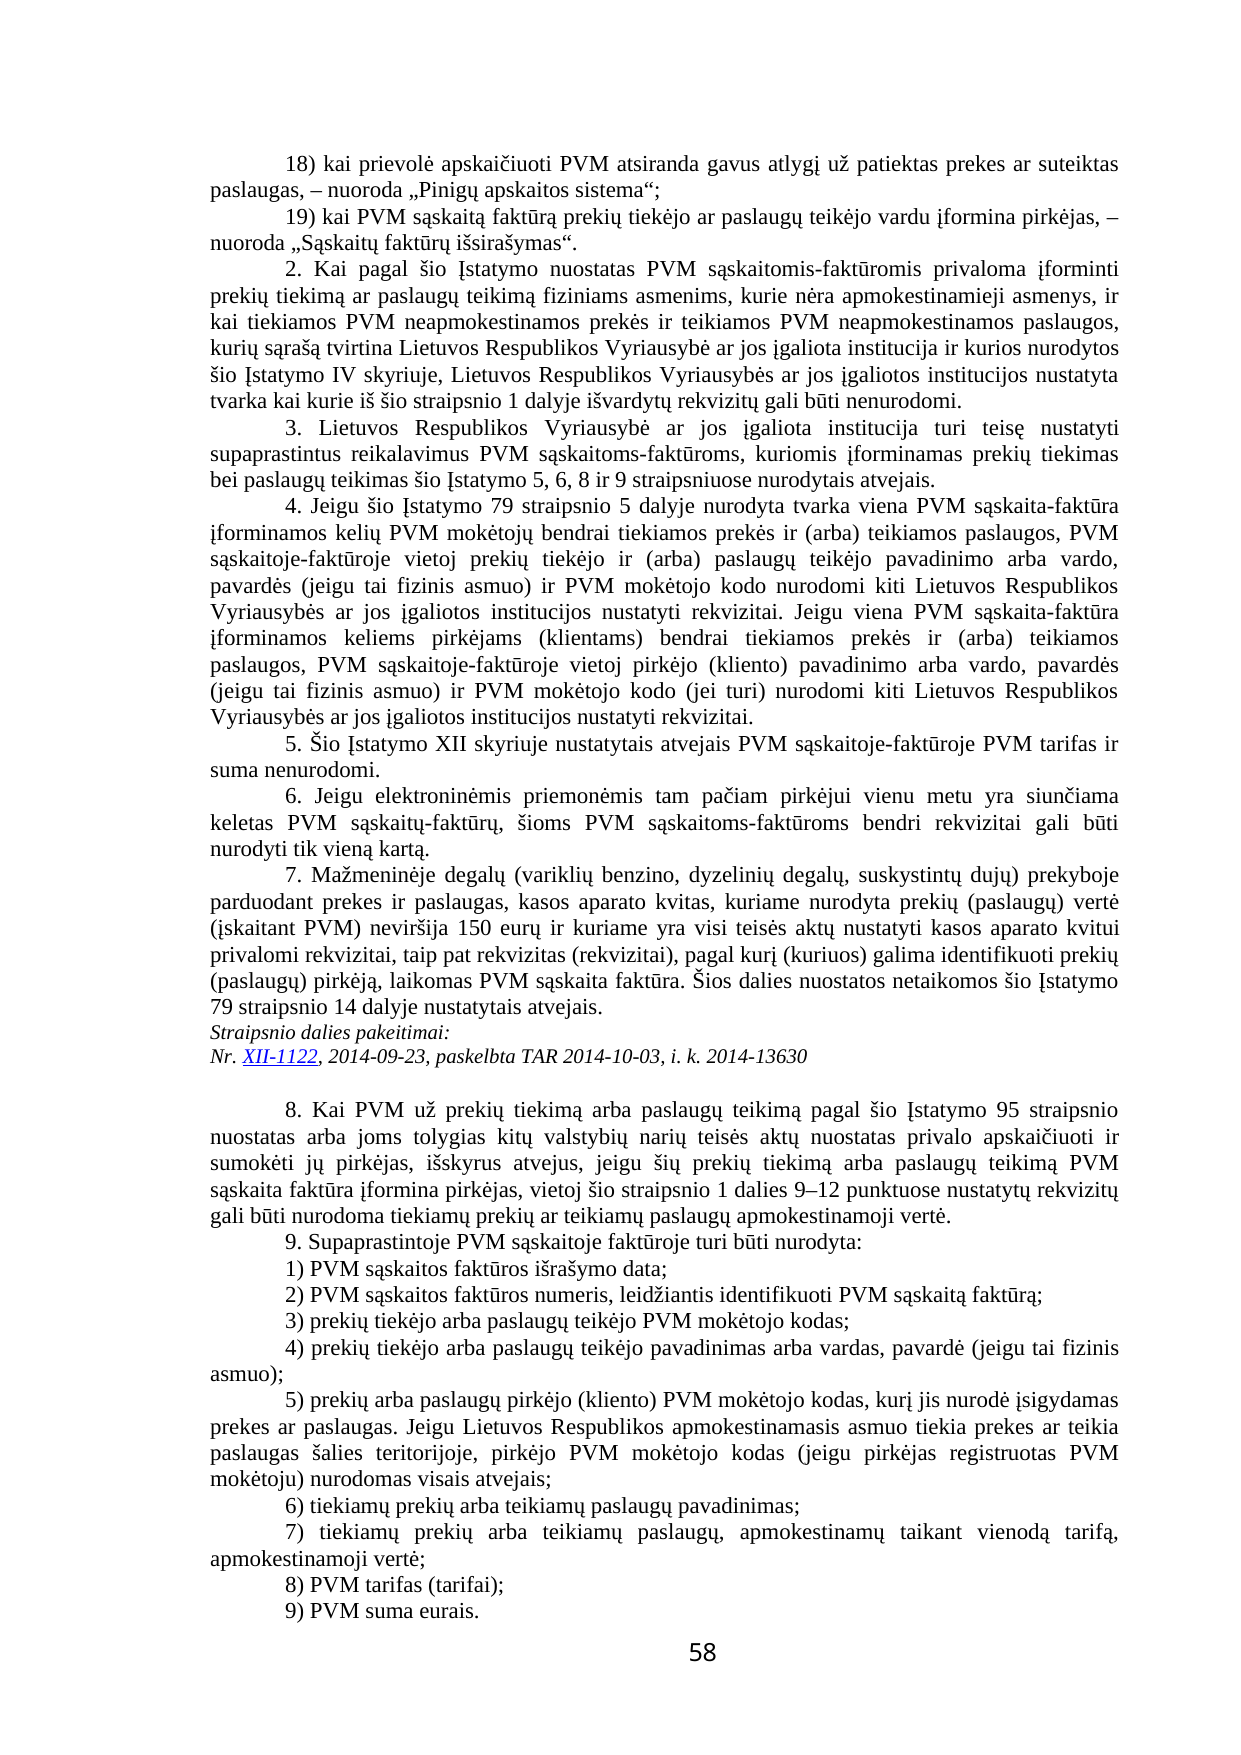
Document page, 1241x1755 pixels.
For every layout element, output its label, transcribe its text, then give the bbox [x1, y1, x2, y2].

text 4) prekių tiekėjo arba paslaugų teikėjo pavadinimas arba vardas, pavardė (jeigu tai fizinis asmuo); [210, 1334, 1120, 1386]
text 18) kai prievolė apskaičiuoti PVM atsiranda gavus atlygį už patiektas prekes ar suteiktas paslaugas, – nuoroda „Pinigų apskaitos sistema“; [210, 150, 1120, 203]
text 2) PVM sąskaitos faktūros numeris, leidžiantis identifikuoti PVM sąskaitą faktūrą; [210, 1281, 1120, 1307]
text Nr. XII-1122, 2014-09-23, paskelbta TAR 2014-10-03, i. k. 2014-13630 [210, 1044, 1120, 1068]
text 19) kai PVM sąskaitą faktūrą prekių tiekėjo ar paslaugų teikėjo vardu įformina pirkėjas, – nuoroda „Sąskaitų faktūrų išsirašymas“. [210, 203, 1120, 255]
text 5. Šio Įstatymo XII skyriuje nustatytais atvejais PVM sąskaitoje-faktūroje PVM tarifas ir suma nenurodomi. [210, 730, 1120, 782]
text 4. Jeigu šio Įstatymo 79 straipsnio 5 dalyje nurodyta tvarka viena PVM sąskaita-faktūra įforminamos kelių PVM mokėtojų bendrai tiekiamos prekės ir (arba) teikiamos paslaugos, PVM sąskaitoje-faktūroje vietoj prekių tiekėjo ir (arba) paslaugų teikėjo pavadinimo arba vardo, pavardės (jeigu tai fizinis asmuo) ir PVM mokėtojo kodo nurodomi kiti Lietuvos Respublikos Vyriausybės ar jos įgaliotos institucijos nustatyti rekvizitai. Jeigu viena PVM sąskaita-faktūra įforminamos keliems pirkėjams (klientams) bendrai tiekiamos prekės ir (arba) teikiamos paslaugos, PVM sąskaitoje-faktūroje vietoj pirkėjo (kliento) pavadinimo arba vardo, pavardės (jeigu tai fizinis asmuo) ir PVM mokėtojo kodo (jei turi) nurodomi kiti Lietuvos Respublikos Vyriausybės ar jos įgaliotos institucijos nustatyti rekvizitai. [210, 493, 1120, 730]
text 7. Mažmeninėje degalų (variklių benzino, dyzelinių degalų, suskystintų dujų) prekyboje parduodant prekes ir paslaugas, kasos aparato kvitas, kuriame nurodyta prekių (paslaugų) vertė (įskaitant PVM) neviršija 150 eurų ir kuriame yra visi teisės aktų nustatyti kasos aparato kvitui privalomi rekvizitai, taip pat rekvizitas (rekvizitai), pagal kurį (kuriuos) galima identifikuoti prekių (paslaugų) pirkėją, laikomas PVM sąskaita faktūra. Šios dalies nuostatos netaikomos šio Įstatymo 79 straipsnio 14 dalyje nustatytais atvejais. [210, 862, 1120, 1020]
text 3. Lietuvos Respublikos Vyriausybė ar jos įgaliota institucija turi teisę nustatyti supaprastintus reikalavimus PVM sąskaitoms-faktūroms, kuriomis įforminamas prekių tiekimas bei paslaugų teikimas šio Įstatymo 5, 6, 8 ir 9 straipsniuose nurodytais atvejais. [210, 413, 1120, 493]
text 3) prekių tiekėjo arba paslaugų teikėjo PVM mokėtojo kodas; [210, 1307, 1120, 1334]
text 8. Kai PVM už prekių tiekimą arba paslaugų teikimą pagal šio Įstatymo 95 straipsnio nuostatas arba joms tolygias kitų valstybių narių teisės aktų nuostatas privalo apskaičiuoti ir sumokėti jų pirkėjas, išskyrus atvejus, jeigu šių prekių tiekimą arba paslaugų teikimą PVM sąskaita faktūra įformina pirkėjas, vietoj šio straipsnio 1 dalies 9–12 punktuose nustatytų rekvizitų gali būti nurodoma tiekiamų prekių ar teikiamų paslaugų apmokestinamoji vertė. [210, 1097, 1120, 1228]
text 1) PVM sąskaitos faktūros išrašymo data; [210, 1255, 1120, 1281]
text 8) PVM tarifas (tarifai); [210, 1571, 1120, 1597]
text 9. Supaprastintoje PVM sąskaitoje faktūroje turi būti nurodyta: [210, 1228, 1120, 1255]
text 6) tiekiamų prekių arba teikiamų paslaugų pavadinimas; [210, 1492, 1120, 1518]
text 6. Jeigu elektroninėmis priemonėmis tam pačiam pirkėjui vienu metu yra siunčiama keletas PVM sąskaitų-faktūrų, šioms PVM sąskaitoms-faktūroms bendri rekvizitai gali būti nurodyti tik vieną kartą. [210, 782, 1120, 862]
text 5) prekių arba paslaugų pirkėjo (kliento) PVM mokėtojo kodas, kurį jis nurodė įsigydamas prekes ar paslaugas. Jeigu Lietuvos Respublikos apmokestinamasis asmuo tiekia prekes ar teikia paslaugas šalies teritorijoje, pirkėjo PVM mokėtojo kodas (jeigu pirkėjas registruotas PVM mokėtoju) nurodomas visais atvejais; [210, 1386, 1120, 1492]
text 7) tiekiamų prekių arba teikiamų paslaugų, apmokestinamų taikant vienodą tarifą, apmokestinamoji vertė; [210, 1518, 1120, 1571]
text 2. Kai pagal šio Įstatymo nuostatas PVM sąskaitomis-faktūromis privaloma įforminti prekių tiekimą ar paslaugų teikimą fiziniams asmenims, kurie nėra apmokestinamieji asmenys, ir kai tiekiamos PVM neapmokestinamos prekės ir teikiamos PVM neapmokestinamos paslaugos, kurių sąrašą tvirtina Lietuvos Respublikos Vyriausybė ar jos įgaliota institucija ir kurios nurodytos šio Įstatymo IV skyriuje, Lietuvos Respublikos Vyriausybės ar jos įgaliotos institucijos nustatyta tvarka kai kurie iš šio straipsnio 1 dalyje išvardytų rekvizitų gali būti nenurodomi. [210, 255, 1120, 413]
text Straipsnio dalies pakeitimai: [210, 1020, 1120, 1044]
text 9) PVM suma eurais. [210, 1597, 1120, 1624]
